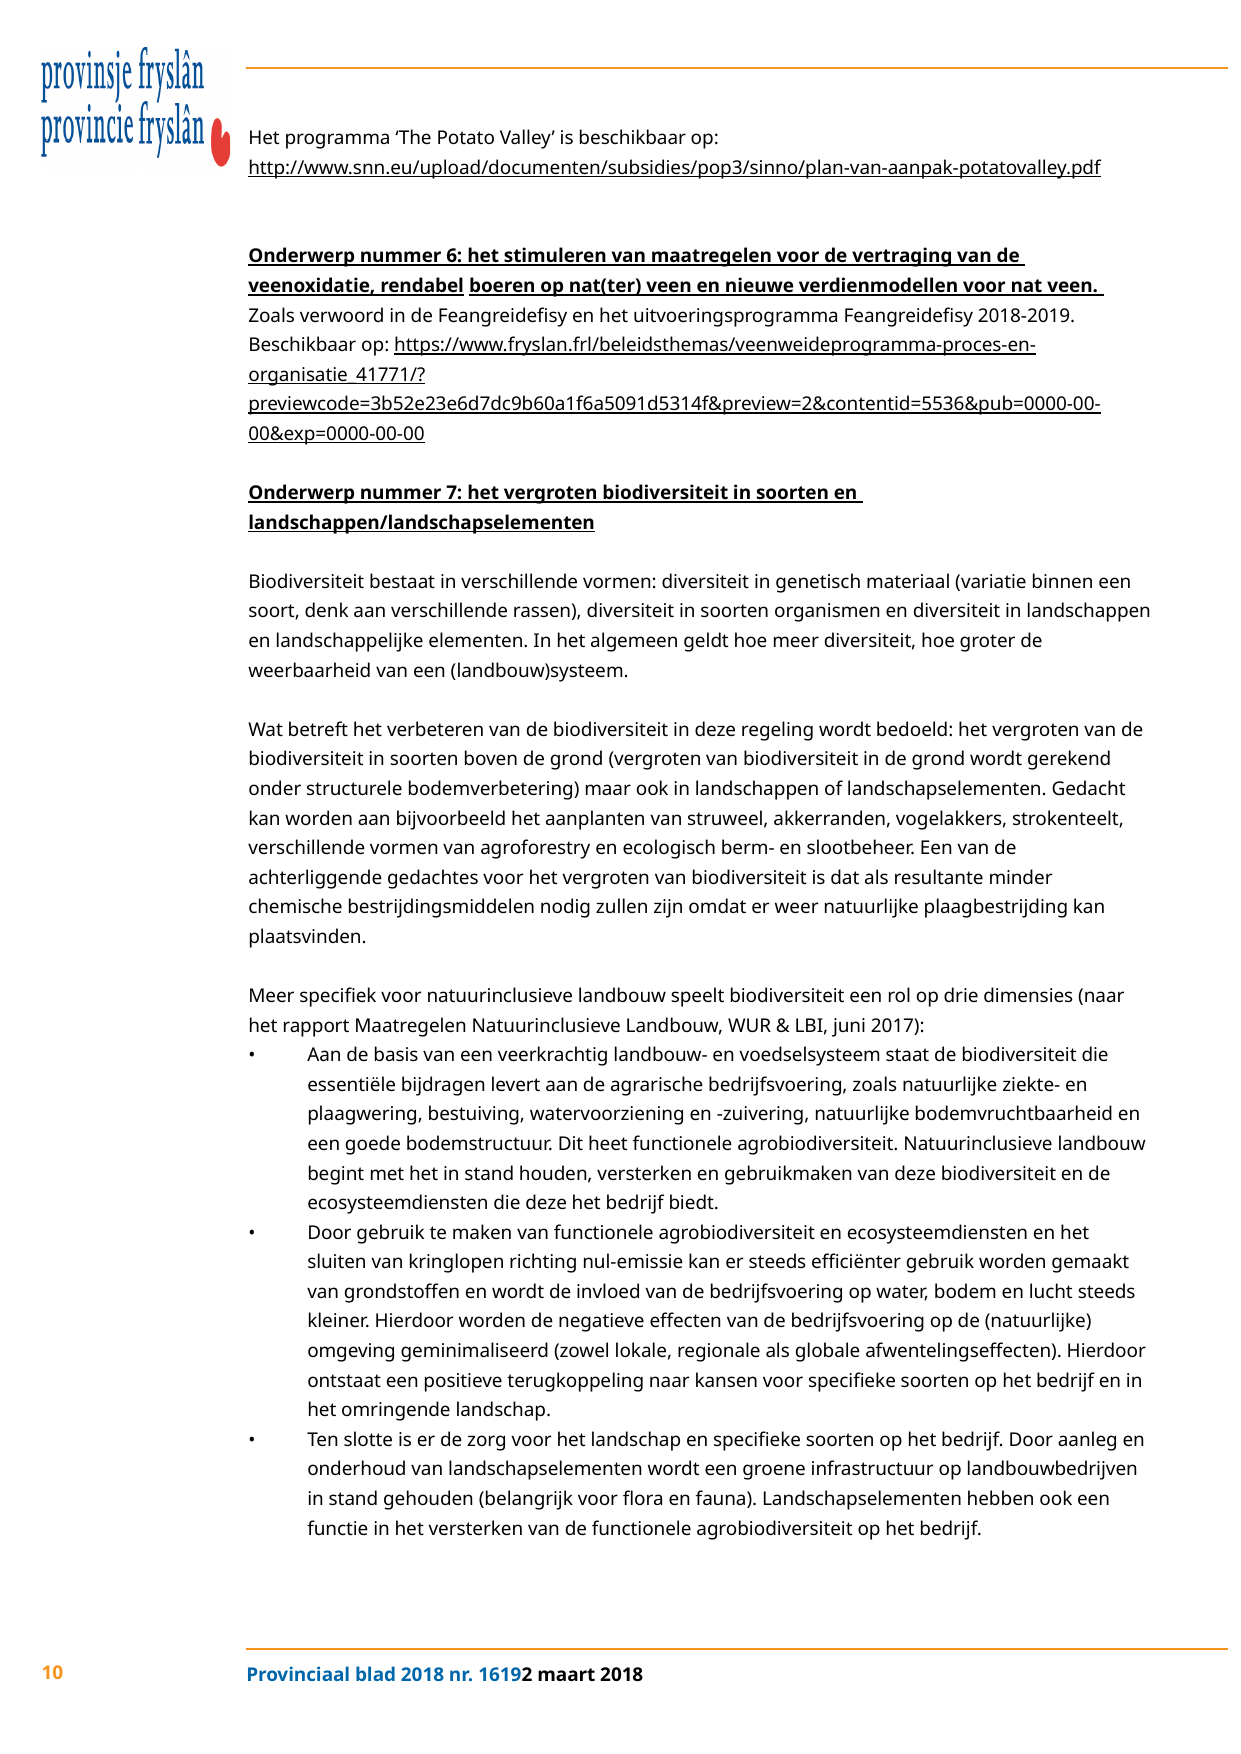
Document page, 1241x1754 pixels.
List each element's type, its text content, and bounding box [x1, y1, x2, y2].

text Zoals verwoord in de Feangreidefisy en het uitvoeringsprogramma Feangreidefisy 2018-2019. [248, 302, 1152, 328]
text Wat betreft het verbeteren van de biodiversiteit in deze regeling wordt bedoeld: het vergroten van de biodiversiteit in soorten boven de grond (vergroten van biodiversiteit in de grond wordt gerekend onder structurele bodemverbetering) maar ook in landschappen of landschapselementen. Gedacht kan worden aan bijvoorbeeld het aanplanten van struweel, akkerranden, vogelakkers, strokenteelt, verschillende vormen van agroforestry en ecologisch berm- en slootbeheer. Een van de achterliggende gedachtes voor het vergroten van biodiversiteit is dat als resultante minder chemische bestrijdingsmiddelen nodig zullen zijn omdat er weer natuurlijke plaagbestrijding kan plaatsvinden. [248, 716, 1152, 949]
list Aan de basis van een veerkrachtig landbouw- en voedselsysteem staat de biodiversiteit die essentiële bijdragen levert aan de agrarische bedrijfsvoering, zoals natuurlijke ziekte- en plaagwering, bestuiving, watervoorziening en -zuivering, natuurlijke bodemvruchtbaarheid en een goede bodemstructuur. Dit heet functionele agrobiodiversiteit. Natuurinclusieve landbouw begint met het in stand houden, versterken en gebruikmaken van deze biodiversiteit en de ecosysteemdiensten die deze het bedrijf biedt. [248, 1041, 1152, 1215]
text Het programma ‘The Potato Valley’ is beschikbaar op: http://www.snn.eu/upload/documenten/subsidies/pop3/sinno/plan-van-aanpak-potatovalley.pdf [248, 124, 1152, 180]
text Meer specifiek voor natuurinclusieve landbouw speelt biodiversiteit een rol op drie dimensies (naar het rapport Maatregelen Natuurinclusieve Landbouw, WUR & LBI, juni 2017): [248, 982, 1152, 1038]
list Door gebruik te maken van functionele agrobiodiversiteit en ecosysteemdiensten en het sluiten van kringlopen richting nul-emissie kan er steeds efficiënter gebruik worden gemaakt van grondstoffen en wordt de invloed van de bedrijfsvoering op water, bodem en lucht steeds kleiner. Hierdoor worden de negatieve effecten van de bedrijfsvoering op de (natuurlijke) omgeving geminimaliseerd (zowel lokale, regionale als globale afwentelingseffecten). Hierdoor ontstaat een positieve terugkoppeling naar kansen voor specifieke soorten op het bedrijf en in het omringende landschap. [248, 1219, 1152, 1422]
text Onderwerp nummer 7: het vergroten biodiversiteit in soorten en landschappen/landschapselementen [248, 479, 1152, 535]
text Beschikbaar op: https://www.fryslan.frl/beleidsthemas/veenweideprogramma-proces-en-organisatie_41771/?previewcode=3b52e23e6d7dc9b60a1f6a5091d5314f&preview=2&contentid=5536&pub=0000-00-00&exp=0000-00-00 [248, 331, 1152, 446]
list Ten slotte is er de zorg voor het landschap en specifieke soorten op het bedrijf. Door aanleg en onderhoud van landschapselementen wordt een groene infrastructuur op landbouwbedrijven in stand gehouden (belangrijk voor flora en fauna). Landschapselementen hebben ook een functie in het versterken van de functionele agrobiodiversiteit op het bedrijf. [248, 1426, 1152, 1541]
text Onderwerp nummer 6: het stimuleren van maatregelen voor de vertraging van de veenoxidatie, rendabel boeren op nat(ter) veen en nieuwe verdienmodellen voor nat veen. [248, 243, 1152, 298]
picture [41, 47, 231, 172]
text Biodiversiteit bestaat in verschillende vormen: diversiteit in genetisch materiaal (variatie binnen een soort, denk aan verschillende rassen), diversiteit in soorten organismen en diversiteit in landschappen en landschappelijke elementen. In het algemeen geldt hoe meer diversiteit, hoe groter de weerbaarheid van een (landbouw)systeem. [248, 568, 1152, 683]
